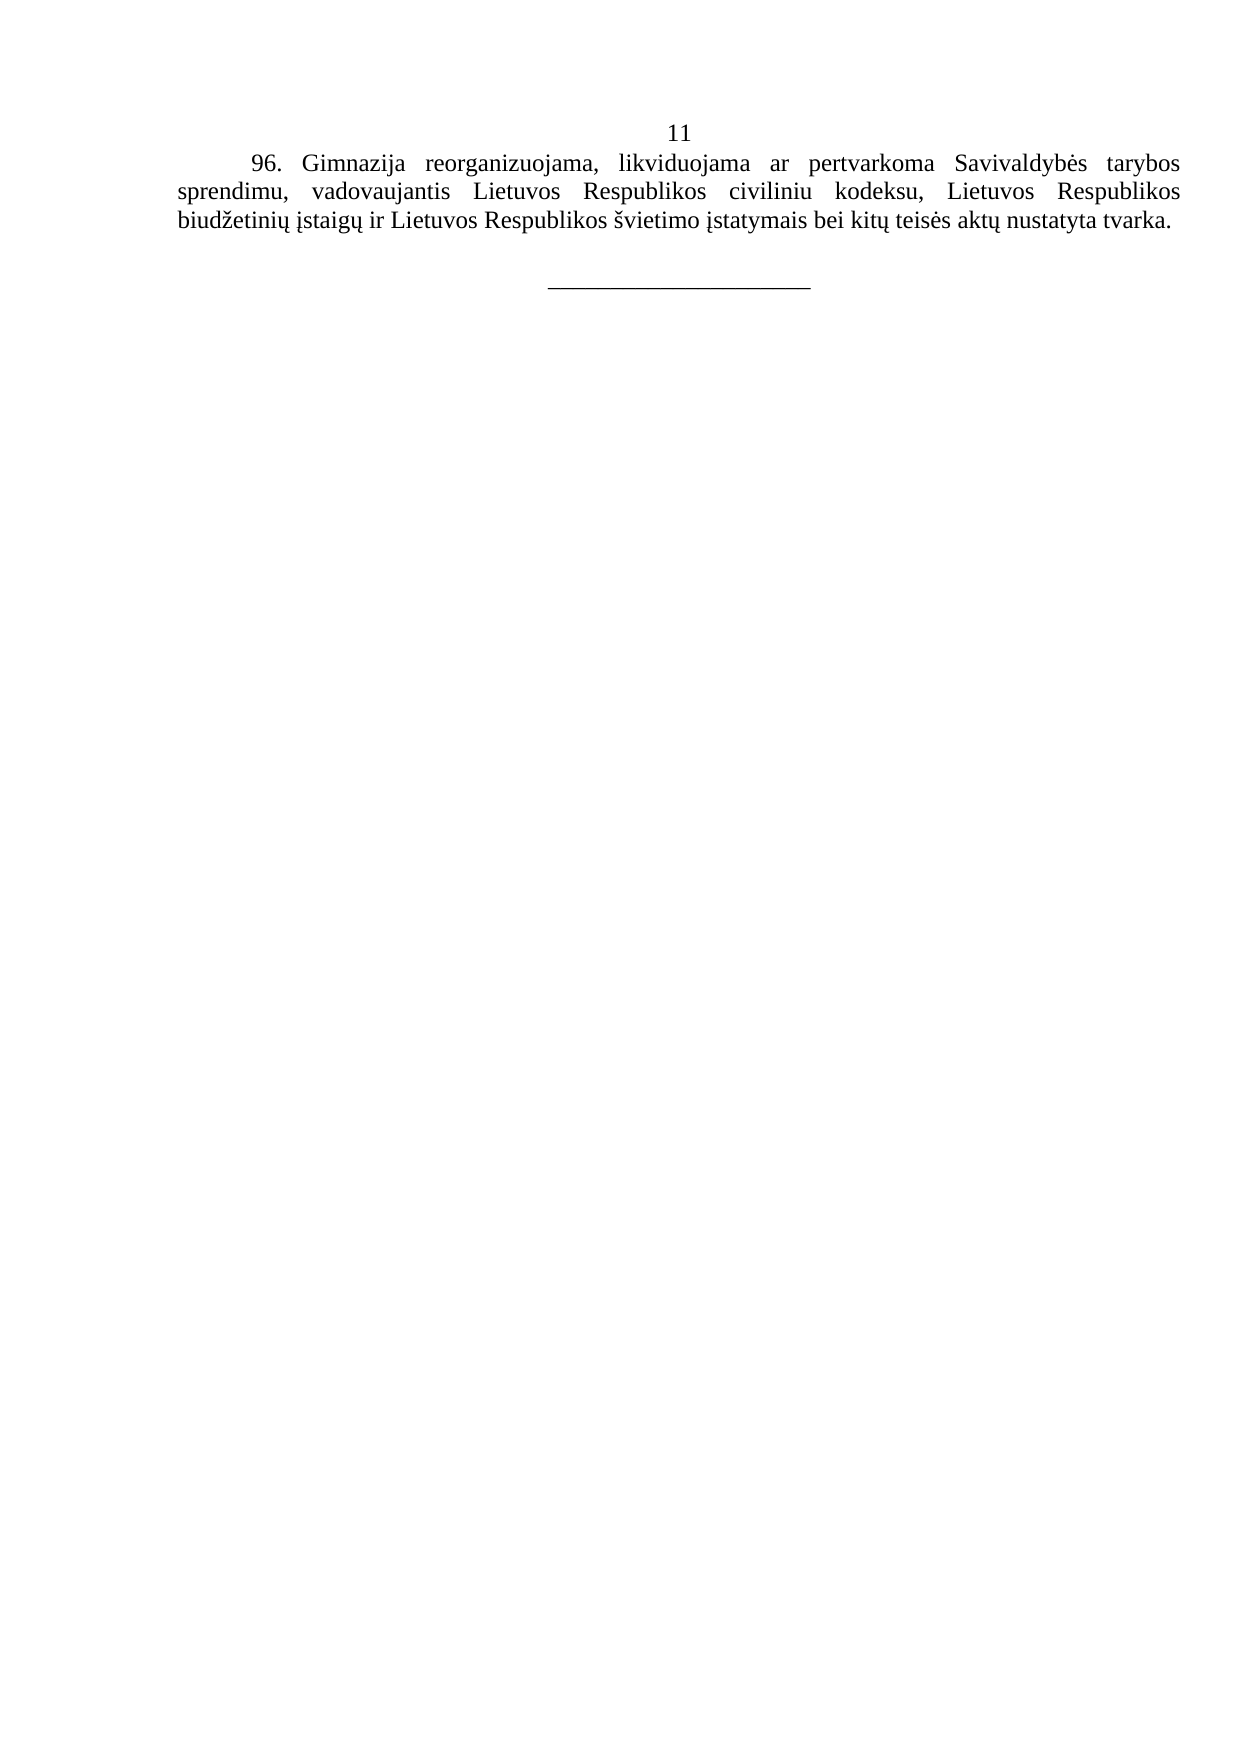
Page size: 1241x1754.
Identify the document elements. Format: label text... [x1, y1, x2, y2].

text _____________________ [177, 263, 1181, 291]
text 96. Gimnazija reorganizuojama, likviduojama ar pertvarkoma Savivaldybės tarybos sprendimu, vadovaujantis Lietuvos Respublikos civiliniu kodeksu, Lietuvos Respublikos biudžetinių įstaigų ir Lietuvos Respublikos švietimo įstatymais bei kitų teisės aktų nustatyta tvarka. [177, 148, 1181, 234]
